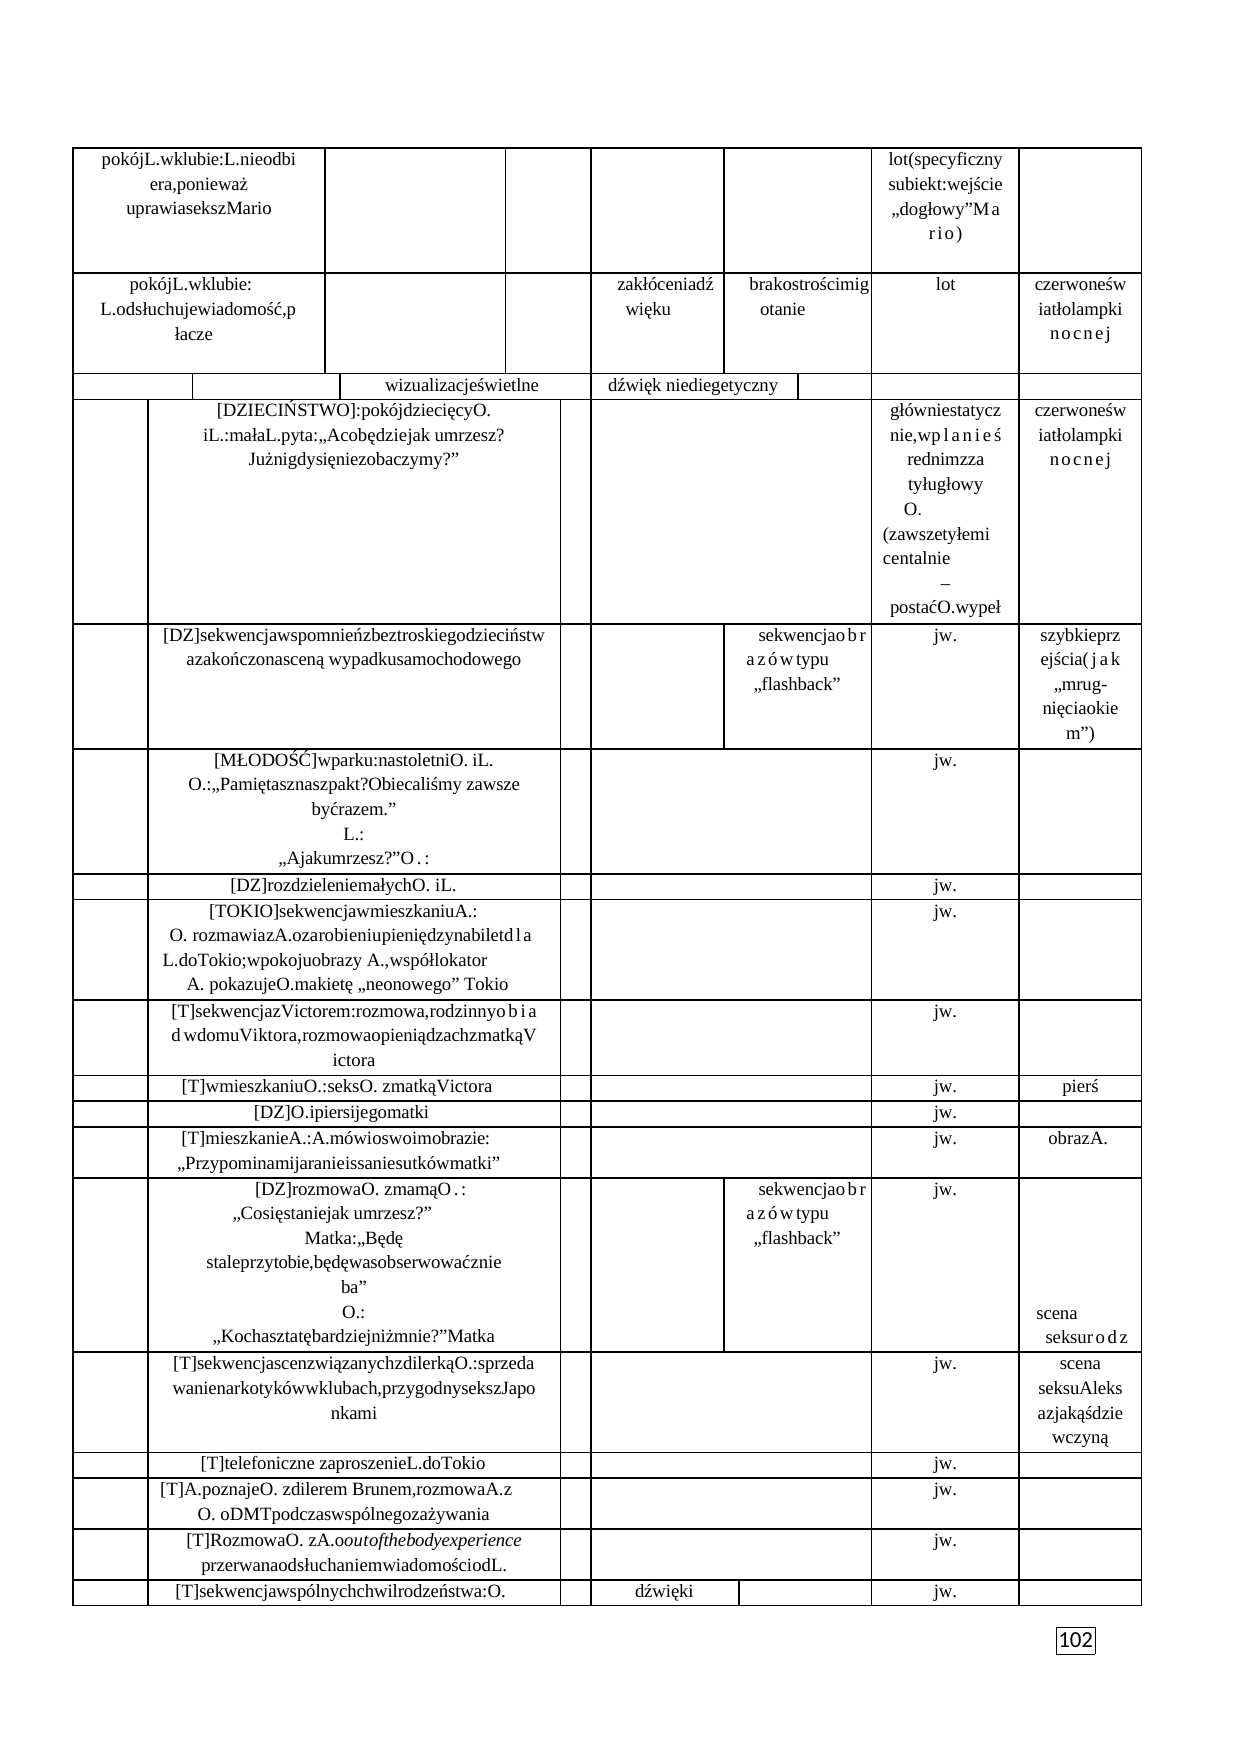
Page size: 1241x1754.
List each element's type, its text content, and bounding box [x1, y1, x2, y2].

text przerwanaodsłuchaniemwiadomościodL. [159, 1553, 548, 1575]
text [DZIECIŃSTWO]:pokójdziecięcyO. iL.:małaL.pyta:„Acobędziejak umrzesz?Jużnigdysięniezobaczymy?” [159, 400, 548, 470]
text O.:„Kochasztatębardziejniżmnie?”Matka:„Kochamwasinnąmiłością.” [212, 1301, 496, 1351]
text [DZ]rozdzieleniemałychO. iL. [230, 875, 560, 895]
text jw. [928, 1128, 962, 1148]
text jw. [928, 875, 962, 895]
text jw. [928, 1530, 962, 1550]
text [TOKIO]sekwencjawmieszkaniuA.: [209, 900, 560, 921]
text zakłóceniadźwięku [617, 274, 723, 319]
text „flashback” [753, 673, 871, 694]
text O.:„Pamiętasznaszpakt?Obiecaliśmy zawsze byćrazem.” [161, 773, 547, 819]
text „Przypominamijaranieissaniesutkówmatki” [177, 1152, 560, 1173]
text główniestatycznie,wplanieśrednimzza tyługłowy [889, 400, 1001, 494]
text pokójL.wklubie: [129, 274, 324, 295]
text [T]mieszkanieA.:A.mówioswoimobrazie: [181, 1128, 560, 1148]
text Matka:„Będę staleprzytobie,będęwasobserwowaćznieba” [203, 1227, 505, 1298]
text jw. [928, 1353, 962, 1374]
text sekwencjaobrazówtypu [746, 625, 871, 670]
text sekwencjaobrazówtypu [746, 1179, 871, 1223]
text –postaćO.wypełniapierwszyplan) [890, 572, 1001, 623]
text jw. [928, 1102, 962, 1123]
text [MŁODOŚĆ]wparku:nastoletniO. iL. [159, 750, 548, 770]
text [DZ]sekwencjawspomnieńzbeztroskiegodzieciństwazakończonasceną wypadkusamochodowego [161, 625, 547, 670]
text [T]sekwencjawspólnychchwilrodzeństwa:O. [175, 1581, 560, 1601]
text wizualizacjeświetlne [385, 374, 590, 395]
text dźwięki [635, 1581, 738, 1601]
text jw. [928, 1179, 962, 1199]
text [T]RozmowaO. zA.ooutofthebodyexperience [149, 1530, 560, 1550]
text lot(specyficznysubiekt:wejście [885, 149, 1005, 194]
list pokazujeO.makietę „neonowego” Tokio [186, 974, 560, 995]
text jw. [928, 1001, 962, 1021]
text dźwięk niediegetyczny [608, 374, 797, 395]
list rozmawiazA.ozarobieniupieniędzynabiletdlaL.doTokio;wpokojuobrazy A.,współlokator [162, 924, 545, 971]
text jw. [928, 900, 962, 921]
text [T]sekwencjazVictorem:rozmowa,rodzinnyobiadwdomuViktora,rozmowaopieniądzachzmatkąVictora [169, 1001, 538, 1070]
text L.:„Ajakumrzesz?”O.:„Wrócę.” [274, 822, 433, 873]
text obrazA. [1048, 1128, 1141, 1148]
text brakostrościmigotanie [749, 274, 871, 319]
text jw. [928, 1453, 962, 1474]
text O. oDMTpodczaswspólnegozażywania [197, 1503, 560, 1524]
text O.(zawszetyłemi centalnie [883, 498, 1018, 569]
text pokójL.wklubie:L.nieodbiera,ponieważ uprawiasekszMario [97, 149, 300, 219]
text „flashback” [753, 1227, 871, 1248]
text [DZ]rozmowaO. zmamąO.:„Cosięstaniejak umrzesz?” [232, 1179, 476, 1223]
text scena seksurodziców [1036, 1302, 1134, 1351]
text [T]sekwencjascenzwiązanychzdilerkąO.:sprzedawanienarkotykówwklubach,przygodnysekszJaponkami [169, 1353, 538, 1423]
text [T]wmieszkaniuO.:seksO. zmatkąVictora [181, 1076, 560, 1097]
text jw. [928, 625, 962, 645]
text pierś [1041, 1076, 1119, 1097]
text lot [933, 274, 957, 295]
text [T]telefoniczne zaproszenieL.doTokio [200, 1453, 560, 1474]
text [T]A.poznajeO. zdilerem Brunem,rozmowaA.z [160, 1479, 560, 1500]
text 102 [1058, 1628, 1095, 1652]
text jw. [928, 1581, 962, 1601]
text jw. [928, 750, 962, 770]
text czerwoneświatłolampkinocnej [1034, 400, 1126, 470]
text jw. [928, 1076, 962, 1097]
text czerwoneświatłolampkinocnej [1034, 274, 1126, 344]
text scena seksuAleksazjakąśdziewczyną [1036, 1353, 1124, 1448]
text [DZ]O.ipiersijegomatki [253, 1102, 560, 1123]
text „dogłowy”Mario) [891, 197, 1000, 243]
text szybkieprzejścia(jak„mrug-nięciaokiem”) [1036, 625, 1124, 743]
text jw. [928, 1479, 962, 1500]
text L.odsłuchujewiadomość,płacze [100, 298, 297, 344]
